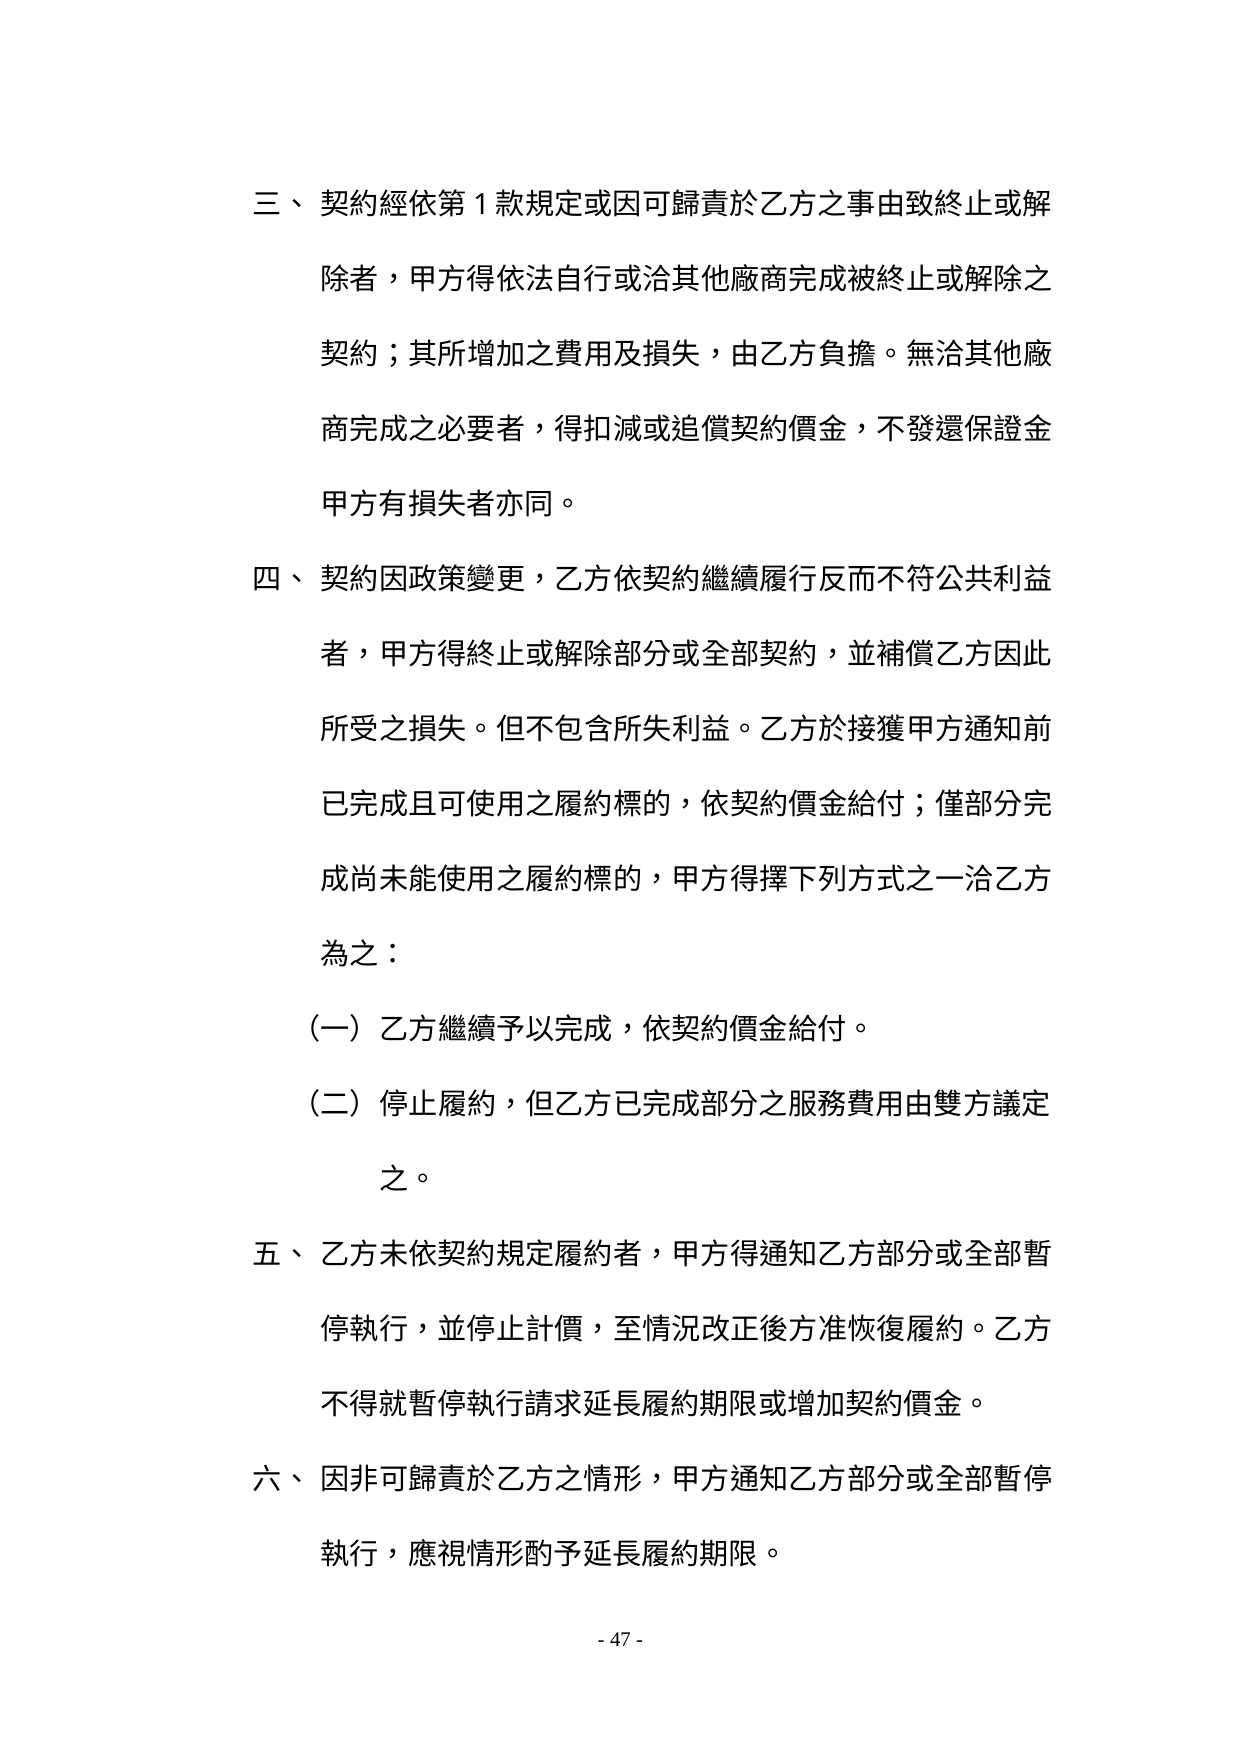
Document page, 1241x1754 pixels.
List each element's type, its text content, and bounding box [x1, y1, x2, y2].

list 停止履約，但乙方已完成部分之服務費用由雙方議定之。 [291, 1064, 1053, 1214]
list 乙方繼續予以完成，依契約價金給付。 [291, 989, 1053, 1064]
list 契約因政策變更，乙方依契約繼續履行反而不符公共利益者，甲方得終止或解除部分或全部契約，並補償乙方因此所受之損失。但不包含所失利益。乙方於接獲甲方通知前已完成且可使用之履約標的，依契約價金給付；僅部分完成尚未能使用之履約標的，甲方得擇下列方式之一洽乙方為之： [253, 539, 1053, 989]
list 契約經依第1款規定或因可歸責於乙方之事由致終止或解除者，甲方得依法自行或洽其他廠商完成被終止或解除之契約；其所增加之費用及損失，由乙方負擔。無洽其他廠商完成之必要者，得扣減或追償契約價金，不發還保證金。甲方有損失者亦同。 [253, 164, 1053, 539]
list 因非可歸責於乙方之情形，甲方通知乙方部分或全部暫停執行，應視情形酌予延長履約期限。 [253, 1439, 1053, 1589]
list 乙方未依契約規定履約者，甲方得通知乙方部分或全部暫停執行，並停止計價，至情況改正後方准恢復履約。乙方不得就暫停執行請求延長履約期限或增加契約價金。 [253, 1214, 1053, 1439]
